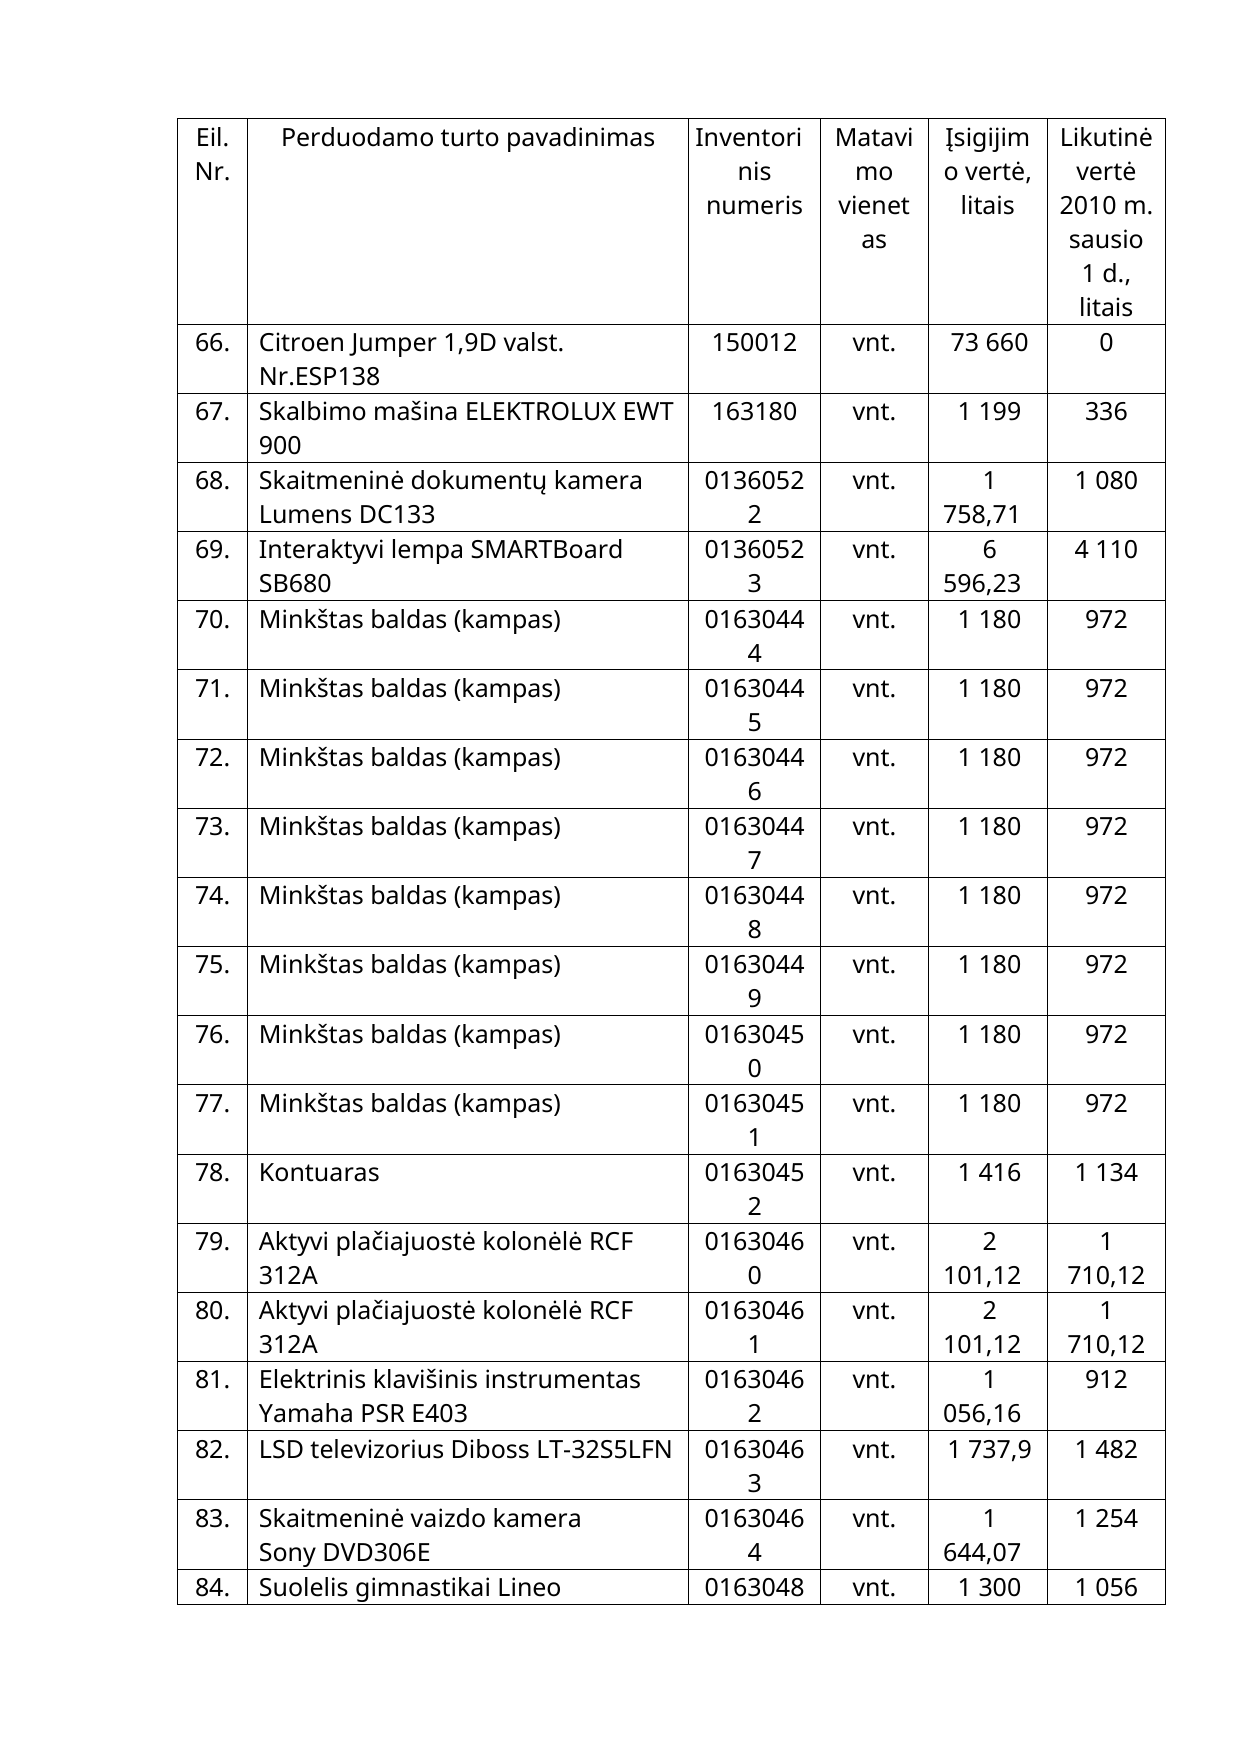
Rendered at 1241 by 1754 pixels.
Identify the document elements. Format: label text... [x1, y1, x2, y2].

table_cell Citroen Jumper 1,9D valst. Nr.ESP138 [248, 325, 688, 393]
table_cell 1 416 [929, 1155, 1047, 1223]
table_cell vnt. [821, 1085, 928, 1153]
table_header Perduodamo turto pavadinimas [248, 119, 688, 323]
table_cell 72. [178, 740, 247, 808]
table_cell 79. [178, 1224, 247, 1292]
table_header Inventorinis numeris [689, 119, 820, 323]
table_cell LSD televizorius Diboss LT-32S5LFN [248, 1431, 688, 1499]
table_header Likutinė vertė 2010 m. sausio 1 d., litais [1048, 119, 1165, 323]
table_cell 1 482 [1048, 1431, 1165, 1499]
table_cell Elektrinis klavišinis instrumentas Yamaha PSR E403 [248, 1362, 688, 1430]
table_cell 972 [1048, 601, 1165, 669]
table_cell Skaitmeninė dokumentų kamera Lumens DC133 [248, 463, 688, 531]
table_cell 01630461 [689, 1293, 820, 1361]
table_cell 69. [178, 532, 247, 600]
table_cell 01630451 [689, 1085, 820, 1153]
table_cell 71. [178, 670, 247, 738]
table_cell 1 254 [1048, 1500, 1165, 1568]
table_cell 1 644,07 [929, 1500, 1047, 1568]
table_cell 972 [1048, 1016, 1165, 1084]
table_cell 972 [1048, 947, 1165, 1015]
table_cell 01630444 [689, 601, 820, 669]
table_cell 1 134 [1048, 1155, 1165, 1223]
table_cell 01630449 [689, 947, 820, 1015]
table_cell 01630445 [689, 670, 820, 738]
table_cell 1 180 [929, 809, 1047, 877]
table_cell 1 056,16 [929, 1362, 1047, 1430]
table_cell 66. [178, 325, 247, 393]
table_cell 150012 [689, 325, 820, 393]
table_cell vnt. [821, 532, 928, 600]
table_cell 74. [178, 878, 247, 946]
table_cell 73. [178, 809, 247, 877]
table_cell 972 [1048, 878, 1165, 946]
table_cell vnt. [821, 740, 928, 808]
table_cell 80. [178, 1293, 247, 1361]
table_cell 972 [1048, 1085, 1165, 1153]
table_cell 01360523 [689, 532, 820, 600]
table_cell Interaktyvi lempa SMARTBoard SB680 [248, 532, 688, 600]
table_cell 1 180 [929, 740, 1047, 808]
table_header Eil. Nr. [178, 119, 247, 323]
table_cell 1 180 [929, 878, 1047, 946]
table_cell 336 [1048, 394, 1165, 462]
table_cell 01630462 [689, 1362, 820, 1430]
table_cell 01360522 [689, 463, 820, 531]
table_cell 67. [178, 394, 247, 462]
table_cell Skaitmeninė vaizdo kamera Sony DVD306E [248, 1500, 688, 1568]
table_cell vnt. [821, 878, 928, 946]
table_cell 01630464 [689, 1500, 820, 1568]
table_cell Minkštas baldas (kampas) [248, 1085, 688, 1153]
table_cell vnt. [821, 1431, 928, 1499]
table_cell vnt. [821, 1224, 928, 1292]
table_cell 68. [178, 463, 247, 531]
table_cell 1 758,71 [929, 463, 1047, 531]
table_cell 76. [178, 1016, 247, 1084]
table_cell 1 080 [1048, 463, 1165, 531]
table_cell vnt. [821, 1293, 928, 1361]
table_cell 70. [178, 601, 247, 669]
table_cell 972 [1048, 740, 1165, 808]
table_cell vnt. [821, 1500, 928, 1568]
table_cell Skalbimo mašina ELEKTROLUX EWT 900 [248, 394, 688, 462]
table_cell Minkštas baldas (kampas) [248, 601, 688, 669]
table_cell Minkštas baldas (kampas) [248, 809, 688, 877]
table_cell 01630460 [689, 1224, 820, 1292]
table_cell Minkštas baldas (kampas) [248, 947, 688, 1015]
table_cell 912 [1048, 1362, 1165, 1430]
table_cell 2 101,12 [929, 1293, 1047, 1361]
table_cell vnt. [821, 670, 928, 738]
table_cell vnt. [821, 325, 928, 393]
table_cell 01630450 [689, 1016, 820, 1084]
table_cell 73 660 [929, 325, 1047, 393]
table_cell 1 056 [1048, 1570, 1165, 1604]
table_cell 1 737,9 [929, 1431, 1047, 1499]
table_cell vnt. [821, 601, 928, 669]
table_cell 1 199 [929, 394, 1047, 462]
table_cell vnt. [821, 463, 928, 531]
table_cell 1 180 [929, 1085, 1047, 1153]
table_cell Kontuaras [248, 1155, 688, 1223]
table_cell 1 710,12 [1048, 1224, 1165, 1292]
table_cell Minkštas baldas (kampas) [248, 878, 688, 946]
table_cell vnt. [821, 1155, 928, 1223]
table_cell 1 300 [929, 1570, 1047, 1604]
table_cell vnt. [821, 1570, 928, 1604]
table_cell 01630447 [689, 809, 820, 877]
table_cell 1 180 [929, 670, 1047, 738]
table_cell Minkštas baldas (kampas) [248, 1016, 688, 1084]
table_cell Minkštas baldas (kampas) [248, 670, 688, 738]
table_cell vnt. [821, 394, 928, 462]
table_cell vnt. [821, 1016, 928, 1084]
table_cell Aktyvi plačiajuostė kolonėlė RCF 312A [248, 1224, 688, 1292]
table_cell 83. [178, 1500, 247, 1568]
table_cell vnt. [821, 809, 928, 877]
table_cell 01630448 [689, 878, 820, 946]
table_cell 163180 [689, 394, 820, 462]
table_cell 75. [178, 947, 247, 1015]
table_cell 01630452 [689, 1155, 820, 1223]
table_cell 6 596,23 [929, 532, 1047, 600]
table_cell 1 180 [929, 601, 1047, 669]
table_cell 2 101,12 [929, 1224, 1047, 1292]
table_cell Suolelis gimnastikai Lineo [248, 1570, 688, 1604]
table_cell 4 110 [1048, 532, 1165, 600]
table_cell 1 180 [929, 1016, 1047, 1084]
table_cell vnt. [821, 1362, 928, 1430]
table_header Matavimo vienetas [821, 119, 928, 323]
table_cell 0 [1048, 325, 1165, 393]
table_cell 1 710,12 [1048, 1293, 1165, 1361]
table_cell Aktyvi plačiajuostė kolonėlė RCF 312A [248, 1293, 688, 1361]
table_cell 972 [1048, 809, 1165, 877]
table_cell 972 [1048, 670, 1165, 738]
table_cell 01630463 [689, 1431, 820, 1499]
table_cell 1 180 [929, 947, 1047, 1015]
table_cell 81. [178, 1362, 247, 1430]
table_cell 82. [178, 1431, 247, 1499]
table_cell 77. [178, 1085, 247, 1153]
table_cell 78. [178, 1155, 247, 1223]
table_cell 0163048 [689, 1570, 820, 1604]
table_cell 84. [178, 1570, 247, 1604]
table_cell Minkštas baldas (kampas) [248, 740, 688, 808]
table_header Įsigijimo vertė, litais [929, 119, 1047, 323]
table_cell 01630446 [689, 740, 820, 808]
table_cell vnt. [821, 947, 928, 1015]
